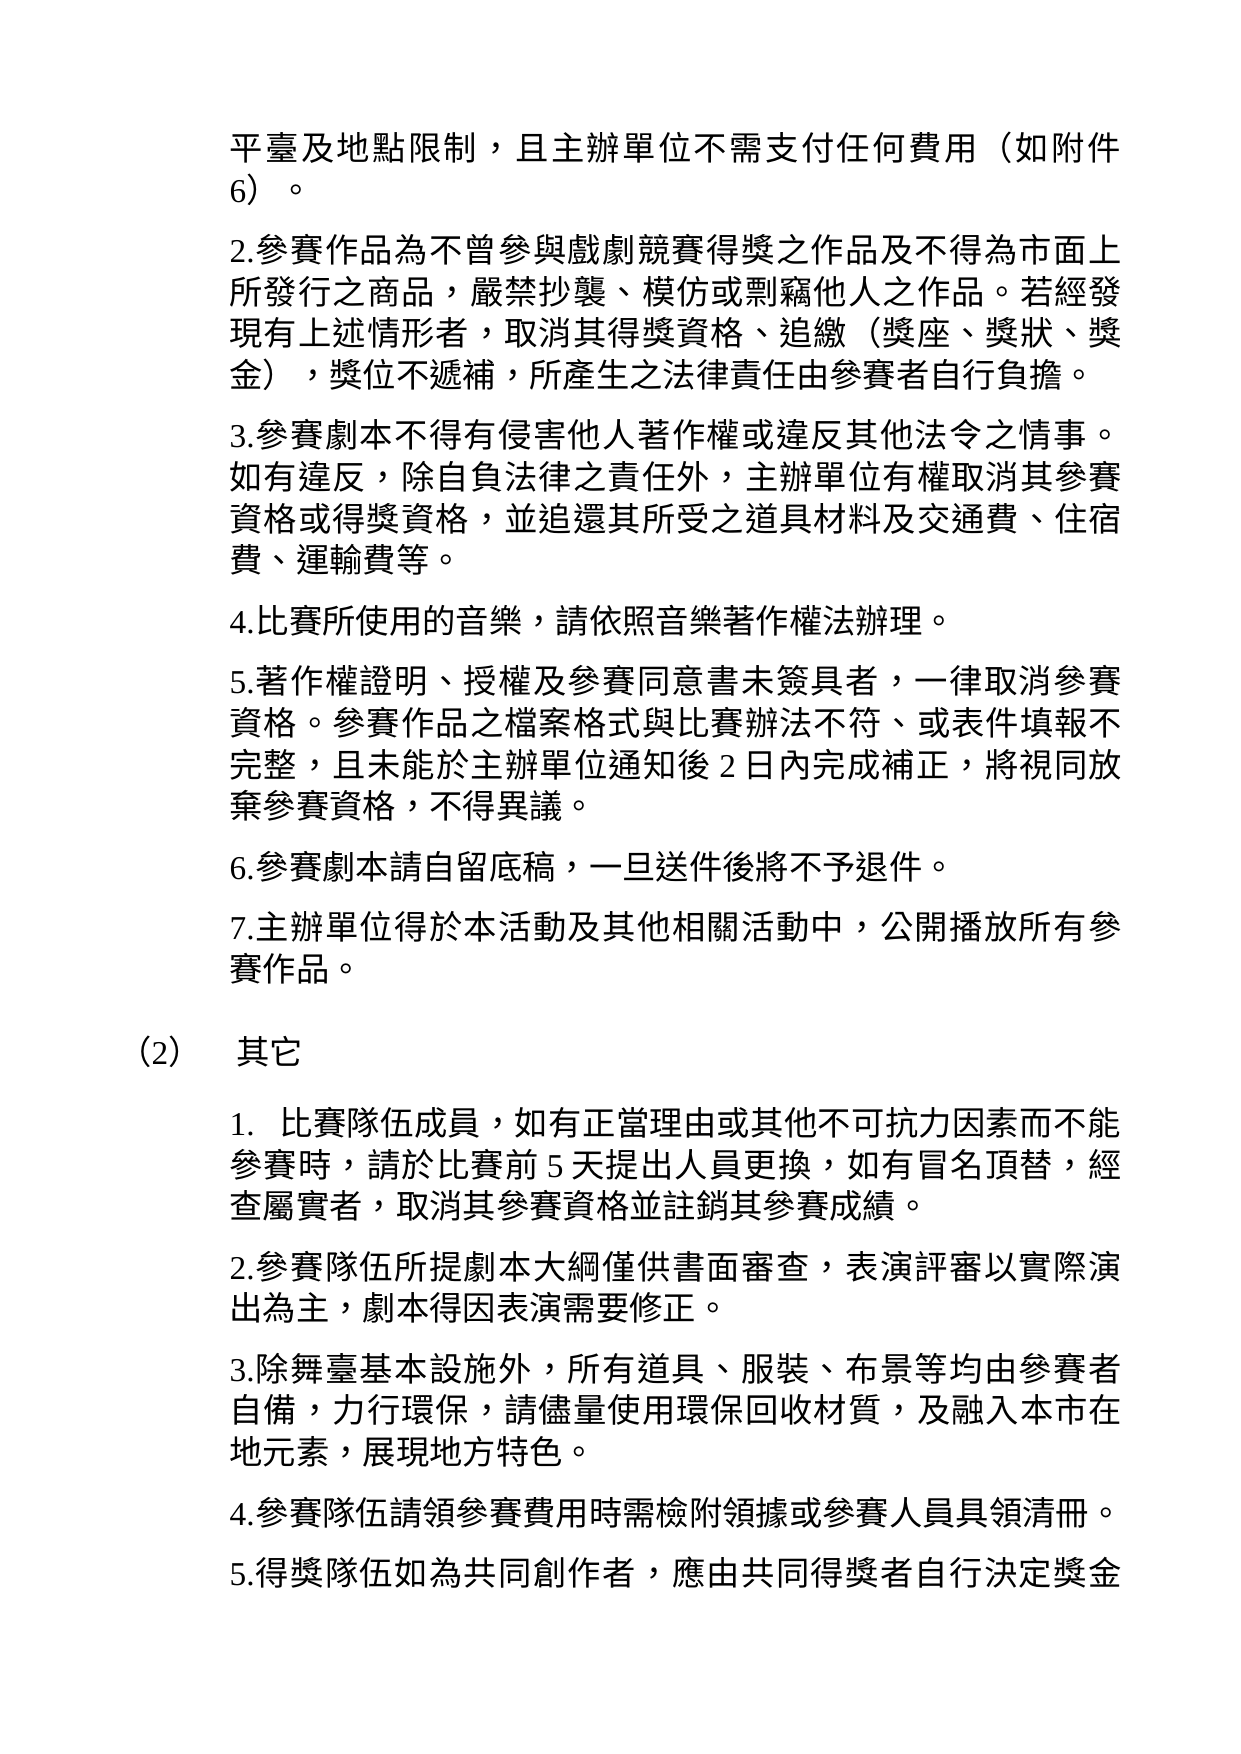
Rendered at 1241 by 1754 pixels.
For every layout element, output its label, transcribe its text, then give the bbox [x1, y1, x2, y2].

list 得獎隊伍如為共同創作者，應由共同得獎者自行決定獎金分配。 [229, 1552, 1122, 1594]
list 平臺及地點限制，且主辦單位不需支付任何費用（如附件6）。 [229, 127, 1122, 210]
list 主辦單位得於本活動及其他相關活動中，公開播放所有參賽作品。 [229, 906, 1122, 989]
list 除舞臺基本設施外，所有道具、服裝、布景等均由參賽者自備，力行環保，請儘量使用環保回收材質，及融入本市在地元素，展現地方特色。 [229, 1348, 1122, 1473]
list 參賽劇本請自留底稿，一旦送件後將不予退件。 [229, 846, 1122, 887]
list 比賽所使用的音樂，請依照音樂著作權法辦理。 [229, 600, 1122, 642]
list 參賽作品為不曾參與戲劇競賽得獎之作品及不得為市面上所發行之商品，嚴禁抄襲、模仿或剽竊他人之作品。若經發現有上述情形者，取消其得獎資格、追繳（獎座、獎狀、獎金），獎位不遞補，所產生之法律責任由參賽者自行負擔。 [229, 229, 1122, 396]
list 參賽劇本不得有侵害他人著作權或違反其他法令之情事。如有違反，除自負法律之責任外，主辦單位有權取消其參賽資格或得獎資格，並追還其所受之道具材料及交通費、住宿費、運輸費等。 [229, 414, 1122, 581]
list 其它 [118, 1008, 1122, 1071]
list 比賽隊伍成員，如有正當理由或其他不可抗力因素而不能參賽時，請於比賽前5天提出人員更換，如有冒名頂替，經查屬實者，取消其參賽資格並註銷其參賽成績。 [229, 1102, 1122, 1227]
list 參賽隊伍所提劇本大綱僅供書面審查，表演評審以實際演出為主，劇本得因表演需要修正。 [229, 1246, 1122, 1329]
list 著作權證明、授權及參賽同意書未簽具者，一律取消參賽資格。參賽作品之檔案格式與比賽辦法不符、或表件填報不完整，且未能於主辦單位通知後2日內完成補正，將視同放棄參賽資格，不得異議。 [229, 660, 1122, 827]
list 參賽隊伍請領參賽費用時需檢附領據或參賽人員具領清冊。 [229, 1492, 1122, 1533]
